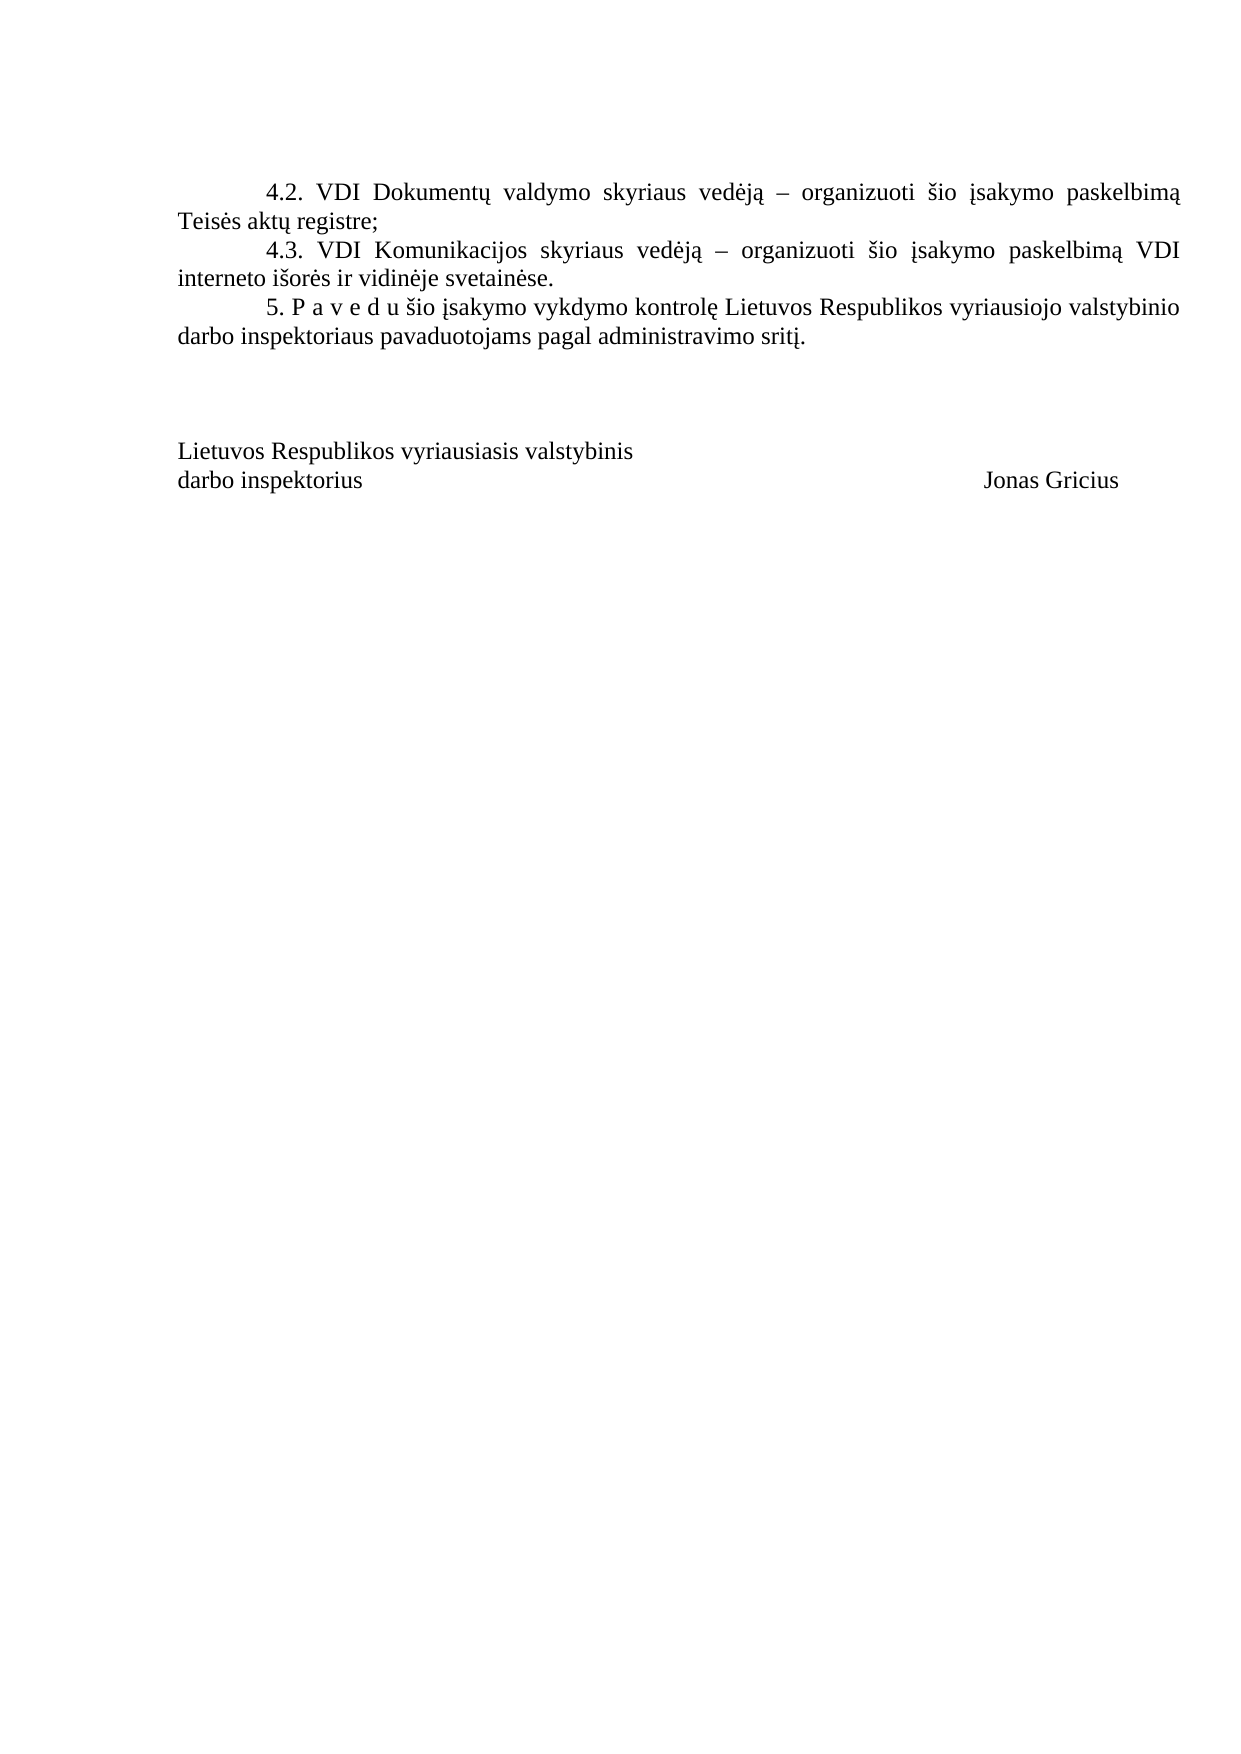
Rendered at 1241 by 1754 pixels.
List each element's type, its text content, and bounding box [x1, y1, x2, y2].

text 4.3. VDI Komunikacijos skyriaus vedėją – organizuoti šio įsakymo paskelbimą VDI interneto išorės ir vidinėje svetainėse. [177, 235, 1181, 292]
text Lietuvos Respublikos vyriausiasis valstybinis [177, 436, 1181, 465]
text 4.2. VDI Dokumentų valdymo skyriaus vedėją – organizuoti šio įsakymo paskelbimą Teisės aktų registre; [177, 177, 1181, 235]
text darbo inspektorius Jonas Gricius [177, 465, 1181, 493]
text 5. P a v e d u šio įsakymo vykdymo kontrolę Lietuvos Respublikos vyriausiojo valstybinio darbo inspektoriaus pavaduotojams pagal administravimo sritį. [177, 292, 1181, 350]
